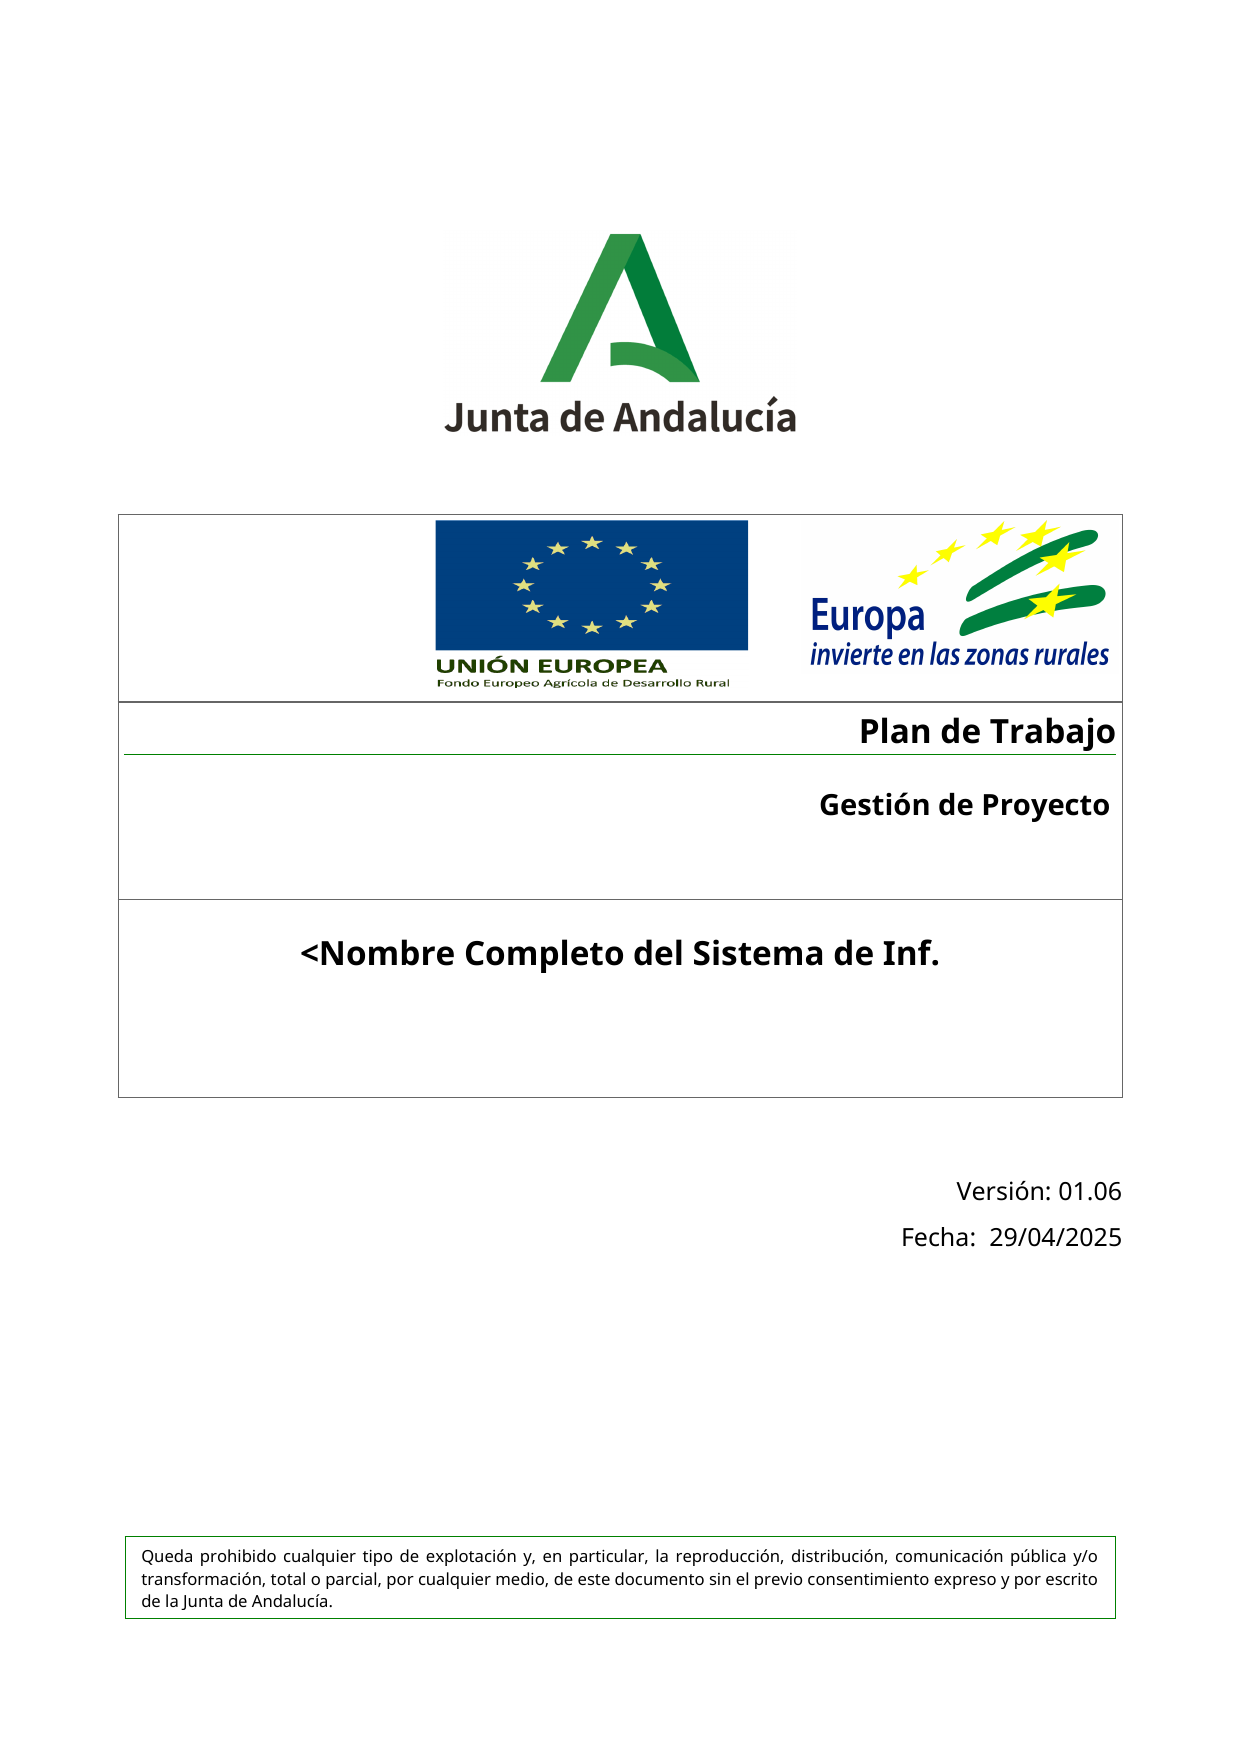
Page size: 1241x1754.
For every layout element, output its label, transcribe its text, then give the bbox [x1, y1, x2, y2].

table_cell [119, 688, 1122, 701]
text Versión: 01.06 [118, 1173, 1122, 1207]
table_cell Plan de Trabajo [119, 703, 1122, 899]
table_cell [119, 515, 1122, 687]
picture [435, 520, 749, 688]
picture [801, 520, 1119, 674]
table_header [118, 118, 1122, 514]
picture [442, 230, 798, 436]
table_cell <Nombre Completo del Sistema de Inf. [119, 900, 1122, 1097]
text Fecha: 29/04/2025 [118, 1220, 1122, 1254]
table_header Gestión de Proyecto [124, 755, 1116, 841]
